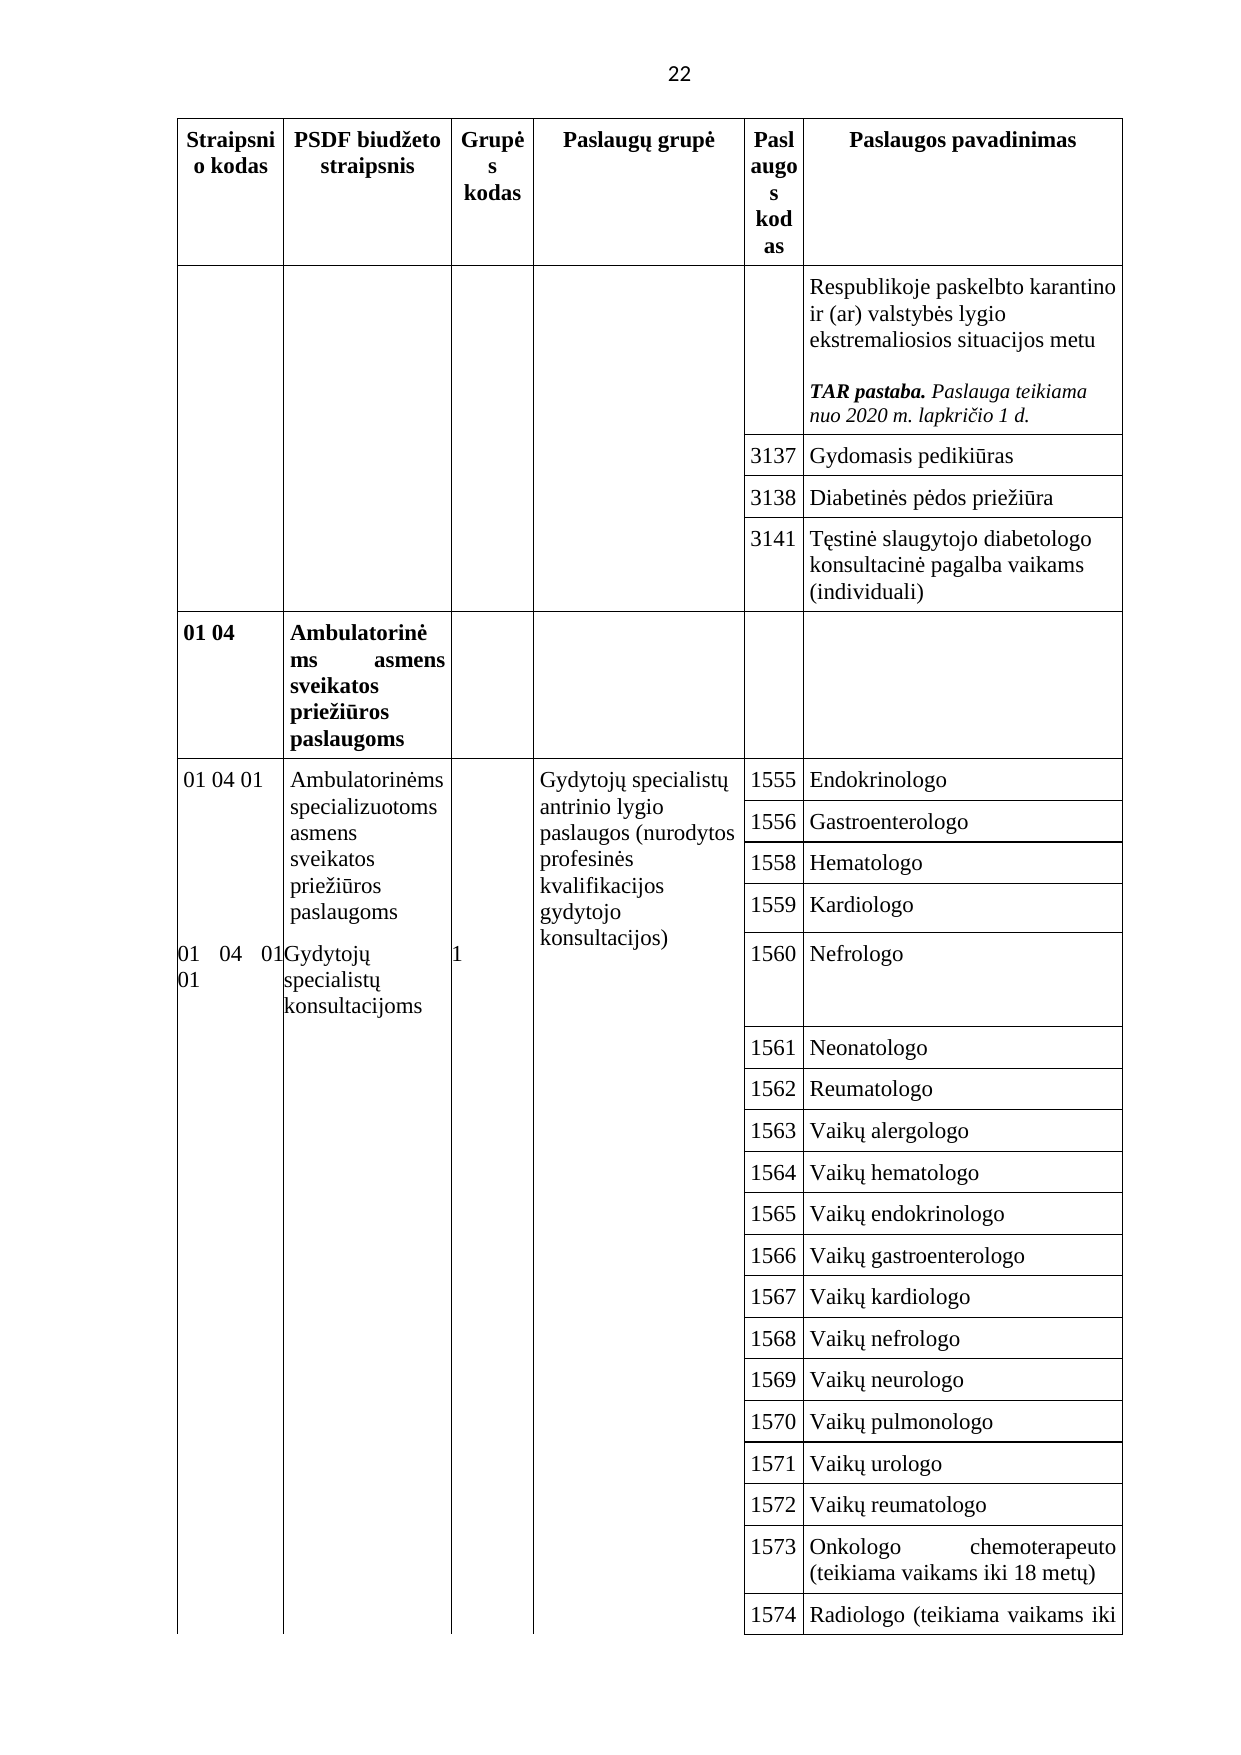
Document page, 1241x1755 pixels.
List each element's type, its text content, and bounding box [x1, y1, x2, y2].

table_header PSDF biudžeto straipsnis [284, 119, 451, 265]
table_cell [534, 1275, 744, 1317]
table_cell [452, 434, 533, 475]
table_cell [178, 1400, 283, 1441]
table_cell [178, 1068, 283, 1109]
table_cell Gydytojų specialistų konsultacijoms [284, 932, 451, 1026]
table_cell [534, 1192, 744, 1234]
table_cell [178, 434, 283, 475]
table_cell [452, 266, 533, 434]
table_cell [534, 475, 744, 517]
table_cell [178, 841, 283, 883]
table_cell Nefrologo [804, 933, 1122, 1026]
table_cell Onkologo chemoterapeuto (teikiama vaikams iki 18 metų) [804, 1526, 1122, 1592]
table_cell [534, 1358, 744, 1400]
table_cell 1566 [745, 1235, 803, 1275]
table_cell Gydytojų specialistų antrinio lygio paslaugos (nurodytos profesinės kvalifikacijos gydytojo konsultacijos) [534, 759, 744, 1067]
table_cell [284, 1234, 451, 1275]
table_cell [745, 612, 803, 758]
table_cell [452, 475, 533, 517]
table_cell [534, 1400, 744, 1441]
table_cell [534, 517, 744, 611]
table_cell [534, 1593, 744, 1634]
table_cell 3138 [745, 476, 803, 517]
table_cell [178, 266, 283, 434]
table_cell [178, 1358, 283, 1400]
table_cell [534, 1109, 744, 1151]
table_cell 3137 [745, 435, 803, 475]
table_cell 01 04 01 01 [178, 932, 283, 1026]
table_cell [284, 475, 451, 517]
table_cell 3141 [745, 518, 803, 611]
table_cell [284, 1317, 451, 1358]
table_cell Vaikų hematologo [804, 1152, 1122, 1192]
table_cell [284, 1358, 451, 1400]
table_cell Ambulatorinėms asmens sveikatos priežiūros paslaugoms [284, 612, 451, 758]
table_cell 1565 [745, 1193, 803, 1234]
table_cell [178, 800, 283, 841]
table_cell [452, 800, 533, 841]
table_cell 1558 [745, 843, 803, 883]
table_cell [452, 1593, 533, 1634]
table_cell 1568 [745, 1318, 803, 1358]
table_cell [452, 1192, 533, 1234]
table_cell Vaikų nefrologo [804, 1318, 1122, 1358]
table_cell 1 [452, 932, 533, 1026]
table_cell [534, 434, 744, 475]
table_cell [178, 1026, 283, 1067]
table_cell Gastroenterologo [804, 801, 1122, 841]
table_cell [178, 1483, 283, 1524]
table_cell [452, 1441, 533, 1483]
table_cell Vaikų pulmonologo [804, 1401, 1122, 1441]
table_cell [178, 1234, 283, 1275]
table_cell [452, 883, 533, 932]
table_cell Diabetinės pėdos priežiūra [804, 476, 1122, 517]
table_cell [178, 1441, 283, 1483]
table_cell 01 04 [178, 612, 283, 758]
table_cell Vaikų urologo [804, 1443, 1122, 1483]
table_cell Ambulatorinėms specializuotoms asmens sveikatos priežiūros paslaugoms [284, 759, 451, 932]
table_header Paslaugos pavadinimas [804, 119, 1122, 265]
table_cell [452, 1483, 533, 1524]
table_cell 1573 [745, 1526, 803, 1592]
table_cell 1562 [745, 1069, 803, 1109]
table_cell [745, 266, 803, 434]
table_cell [534, 1234, 744, 1275]
table_cell [284, 1483, 451, 1524]
table_cell [284, 1441, 451, 1483]
table_cell [804, 612, 1122, 758]
table_cell [178, 1275, 283, 1317]
table_cell [178, 475, 283, 517]
table_header Grupės kodas [452, 119, 533, 265]
table_cell Vaikų gastroenterologo [804, 1235, 1122, 1275]
table_cell 01 04 01 [178, 759, 283, 800]
table_cell Hematologo [804, 843, 1122, 883]
table_cell [284, 1525, 451, 1592]
table_cell [178, 1525, 283, 1592]
table_cell Endokrinologo [804, 759, 1122, 800]
table_cell [452, 841, 533, 883]
table_cell [452, 1525, 533, 1592]
table_header Paslaugos kodas [745, 119, 803, 265]
table_cell [452, 1400, 533, 1441]
table_cell [284, 1109, 451, 1151]
table_cell [452, 1068, 533, 1109]
table_cell Radiologo (teikiama vaikams iki [804, 1594, 1122, 1634]
table_cell [452, 612, 533, 758]
table_cell [534, 612, 744, 758]
table_cell [284, 266, 451, 434]
table_cell [178, 1317, 283, 1358]
table_cell 1559 [745, 884, 803, 932]
table_cell 1574 [745, 1594, 803, 1634]
table_cell [452, 1275, 533, 1317]
table_cell 1564 [745, 1152, 803, 1192]
table_cell Tęstinė slaugytojo diabetologo konsultacinė pagalba vaikams (individuali) [804, 518, 1122, 611]
table_cell [534, 1151, 744, 1192]
table_cell [284, 1593, 451, 1634]
table_cell 1563 [745, 1110, 803, 1151]
table_cell [284, 517, 451, 611]
table_cell 1567 [745, 1276, 803, 1317]
table_cell [534, 1068, 744, 1109]
table_cell Vaikų alergologo [804, 1110, 1122, 1151]
table_header Paslaugų grupė [534, 119, 744, 265]
table_cell [452, 1151, 533, 1192]
table_header Straipsnio kodas [178, 119, 283, 265]
table_cell [452, 1026, 533, 1067]
table_cell [452, 759, 533, 800]
table_cell Kardiologo [804, 884, 1122, 932]
table_cell [452, 1358, 533, 1400]
table_cell [178, 517, 283, 611]
table_cell Reumatologo [804, 1069, 1122, 1109]
table_cell 1561 [745, 1027, 803, 1067]
table_cell [178, 883, 283, 932]
table_cell 1555 [745, 759, 803, 800]
table_cell [178, 1593, 283, 1634]
table_cell [534, 1525, 744, 1592]
table_cell [284, 1151, 451, 1192]
table_cell 1556 [745, 801, 803, 841]
table_cell [452, 1109, 533, 1151]
table_cell [534, 1483, 744, 1524]
table_cell Vaikų reumatologo [804, 1484, 1122, 1524]
table_cell [452, 1317, 533, 1358]
table_cell [284, 1192, 451, 1234]
table_cell Respublikoje paskelbto karantino ir (ar) valstybės lygio ekstremaliosios situacijos metu TAR pastaba. Paslauga teikiama nuo 2020 m. lapkričio 1 d. [804, 266, 1122, 434]
table_cell [178, 1109, 283, 1151]
table_cell Gydomasis pedikiūras [804, 435, 1122, 475]
table_cell Vaikų kardiologo [804, 1276, 1122, 1317]
table_cell Vaikų neurologo [804, 1359, 1122, 1400]
table_cell [452, 1234, 533, 1275]
table_cell [284, 1068, 451, 1109]
table_cell [452, 517, 533, 611]
table_cell Neonatologo [804, 1027, 1122, 1067]
table_cell Vaikų endokrinologo [804, 1193, 1122, 1234]
table_cell [534, 1317, 744, 1358]
table_cell [284, 434, 451, 475]
table_cell [534, 1441, 744, 1483]
table_cell 1572 [745, 1484, 803, 1524]
table_cell [534, 266, 744, 434]
table_cell [284, 1026, 451, 1067]
table_cell 1571 [745, 1443, 803, 1483]
table_cell 1569 [745, 1359, 803, 1400]
table_cell [284, 1400, 451, 1441]
table_cell 1560 [745, 933, 803, 1026]
table_cell [178, 1192, 283, 1234]
table_cell [284, 1275, 451, 1317]
table_cell [178, 1151, 283, 1192]
table_cell 1570 [745, 1401, 803, 1441]
